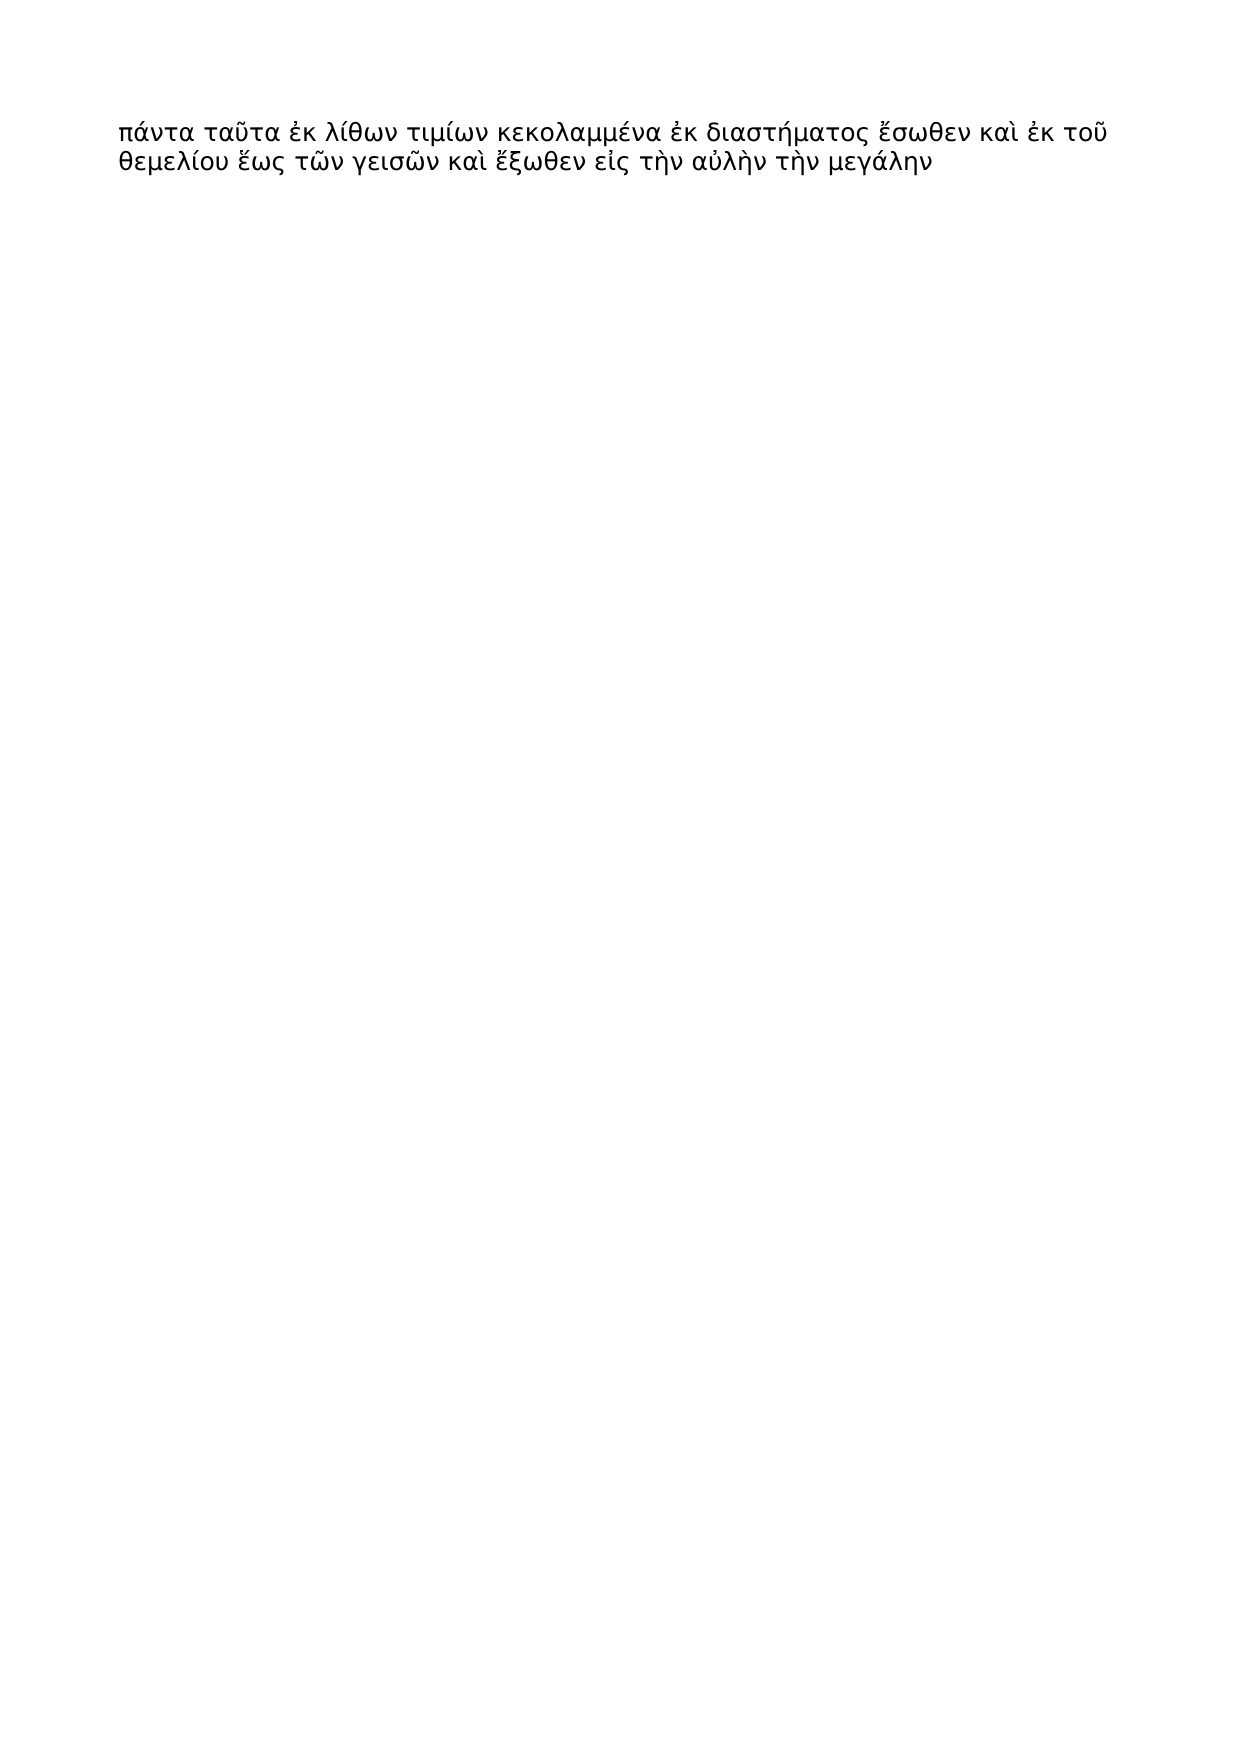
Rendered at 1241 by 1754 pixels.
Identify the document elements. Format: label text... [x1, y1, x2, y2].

text πάντα ταῦτα ἐκ λίθων τιμίων κεκολαμμένα ἐκ διαστήματος ἔσωθεν καὶ ἐκ τοῦ θεμελίου ἕως τῶν γεισῶν καὶ ἔξωθεν εἰς τὴν αὐλὴν τὴν μεγάλην [118, 118, 1122, 176]
